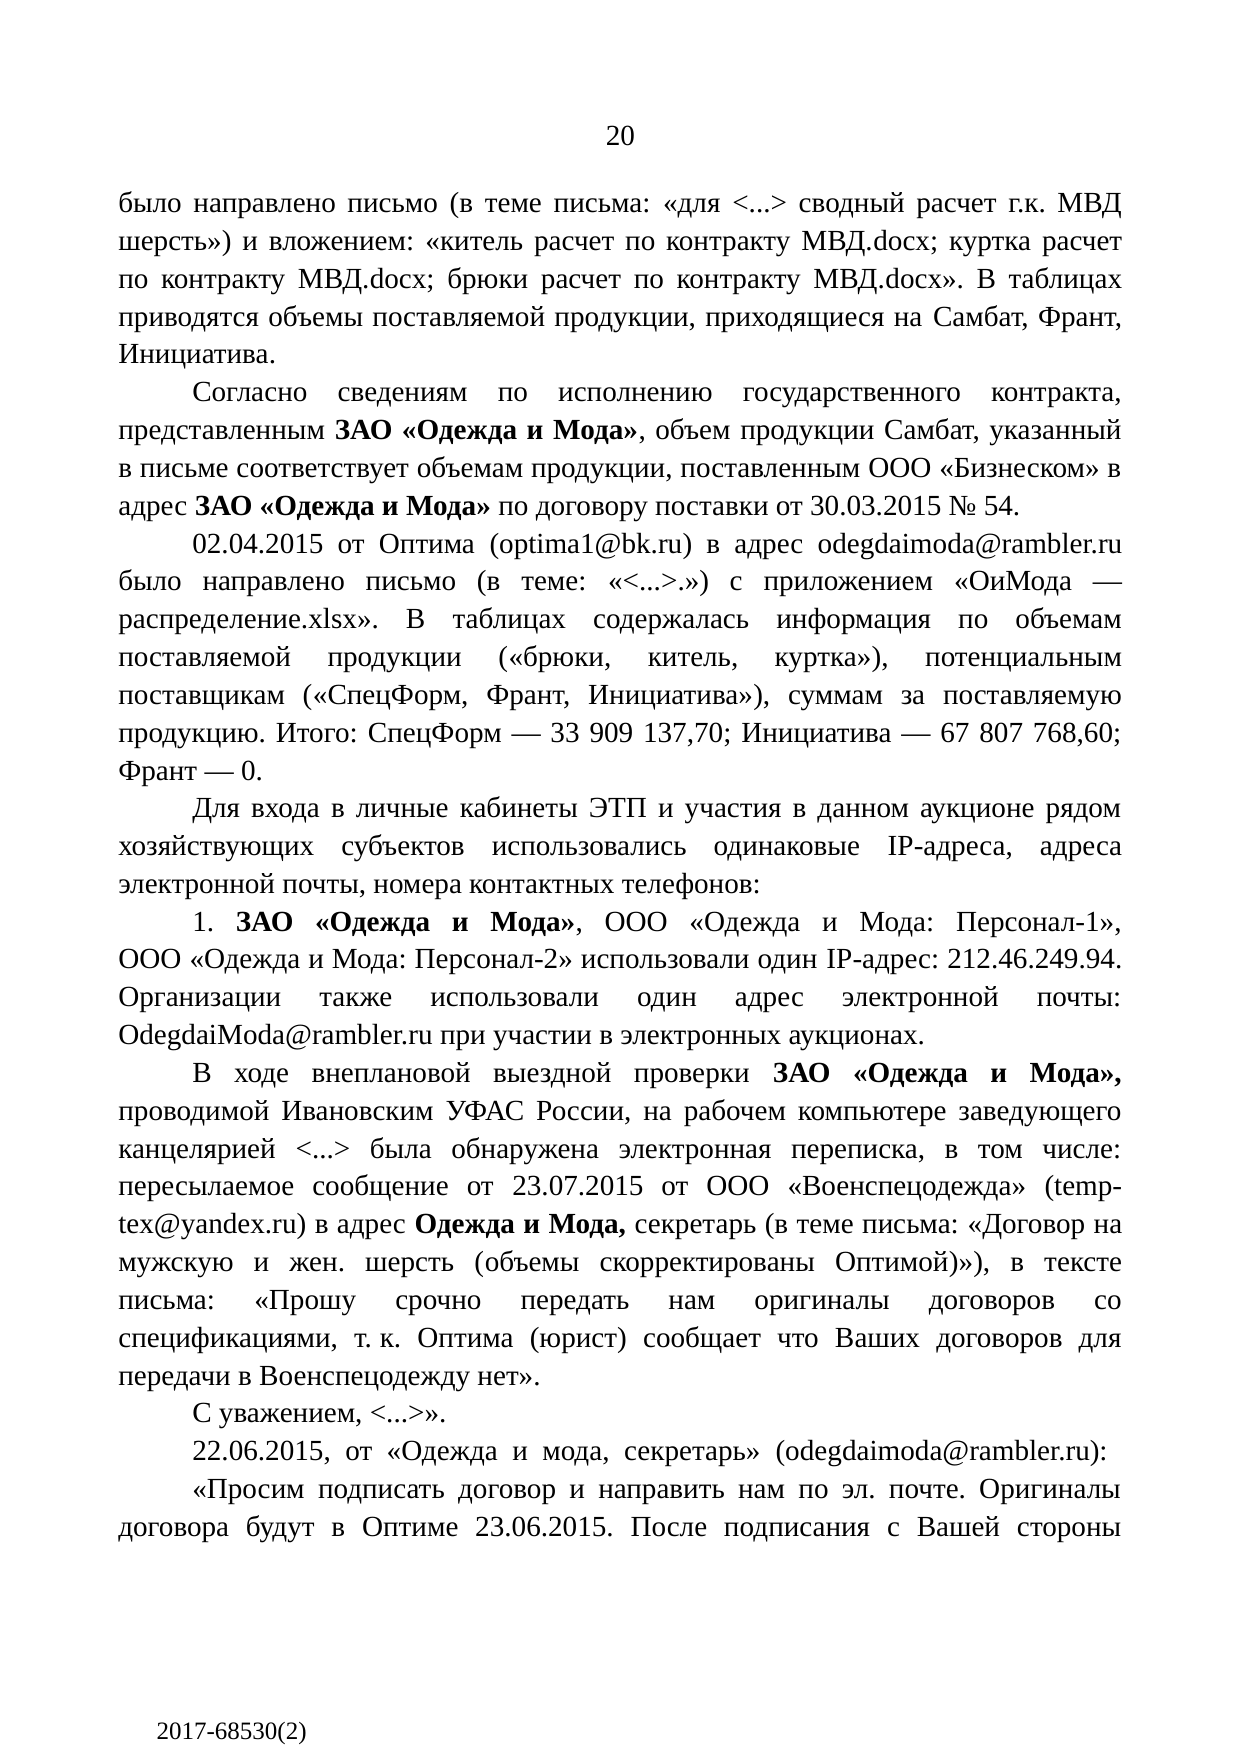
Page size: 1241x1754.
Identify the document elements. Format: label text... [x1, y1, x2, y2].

list 22.06.2015, от «Одежда и мода, секретарь» (odegdaimoda@rambler.ru): «Просим подписать договор и направить нам по эл. почте. Оригиналы договора будут в Оптиме 23.06.2015. После подписания с Вашей стороны [118, 1429, 1122, 1542]
text было направлено письмо (в теме письма: «для <...> сводный расчет г.к. МВД шерсть») и вложением: «китель расчет по контракту МВД.docx; куртка расчет по контракту МВД.docx; брюки расчет по контракту МВД.docx». В таблицах приводятся объемы поставляемой продукции, приходящиеся на Самбат, Франт, Инициатива. [118, 181, 1122, 370]
list С уважением, <...>». [118, 1391, 1122, 1429]
text Согласно сведениям по исполнению государственного контракта, представленным ЗАО «Одежда и Мода», объем продукции Самбат, указанный в письме соответствует объемам продукции, поставленным ООО «Бизнеском» в адрес ЗАО «Одежда и Мода» по договору поставки от 30.03.2015 № 54. [118, 370, 1122, 521]
list В ходе внеплановой выездной проверки ЗАО «Одежда и Мода», проводимой Ивановским УФАС России, на рабочем компьютере заведующего канцелярией <...> была обнаружена электронная переписка, в том числе: пересылаемое сообщение от 23.07.2015 от ООО «Военспецодежда» (temp-tex@yandex.ru) в адрес Одежда и Мода, секретарь (в теме письма: «Договор на мужскую и жен. шерсть (объемы скорректированы Оптимой)»), в тексте письма: «Прошу срочно передать нам оригиналы договоров со спецификациями, т. к. Оптима (юрист) сообщает что Ваших договоров для передачи в Военспецодежду нет». [118, 1051, 1122, 1391]
text Для входа в личные кабинеты ЭТП и участия в данном аукционе рядом хозяйствующих субъектов использовались одинаковые IP-адреса, адреса электронной почты, номера контактных телефонов: [118, 786, 1122, 899]
list 1. ЗАО «Одежда и Мода», ООО «Одежда и Мода: Персонал-1», ООО «Одежда и Мода: Персонал-2» использовали один IP-адрес: 212.46.249.94. Организации также использовали один адрес электронной почты: OdegdaiModa@rambler.ru при участии в электронных аукционах. [118, 899, 1122, 1051]
text 02.04.2015 от Оптима (optima1@bk.ru) в адрес odegdaimoda@rambler.ru было направлено письмо (в теме: «<...>.») с приложением «ОиМода — распределение.xlsx». В таблицах содержалась информация по объемам поставляемой продукции («брюки, китель, куртка»), потенциальным поставщикам («СпецФорм, Франт, Инициатива»), суммам за поставляемую продукцию. Итого: СпецФорм — 33 909 137,70; Инициатива — 67 807 768,60; Франт — 0. [118, 521, 1122, 786]
